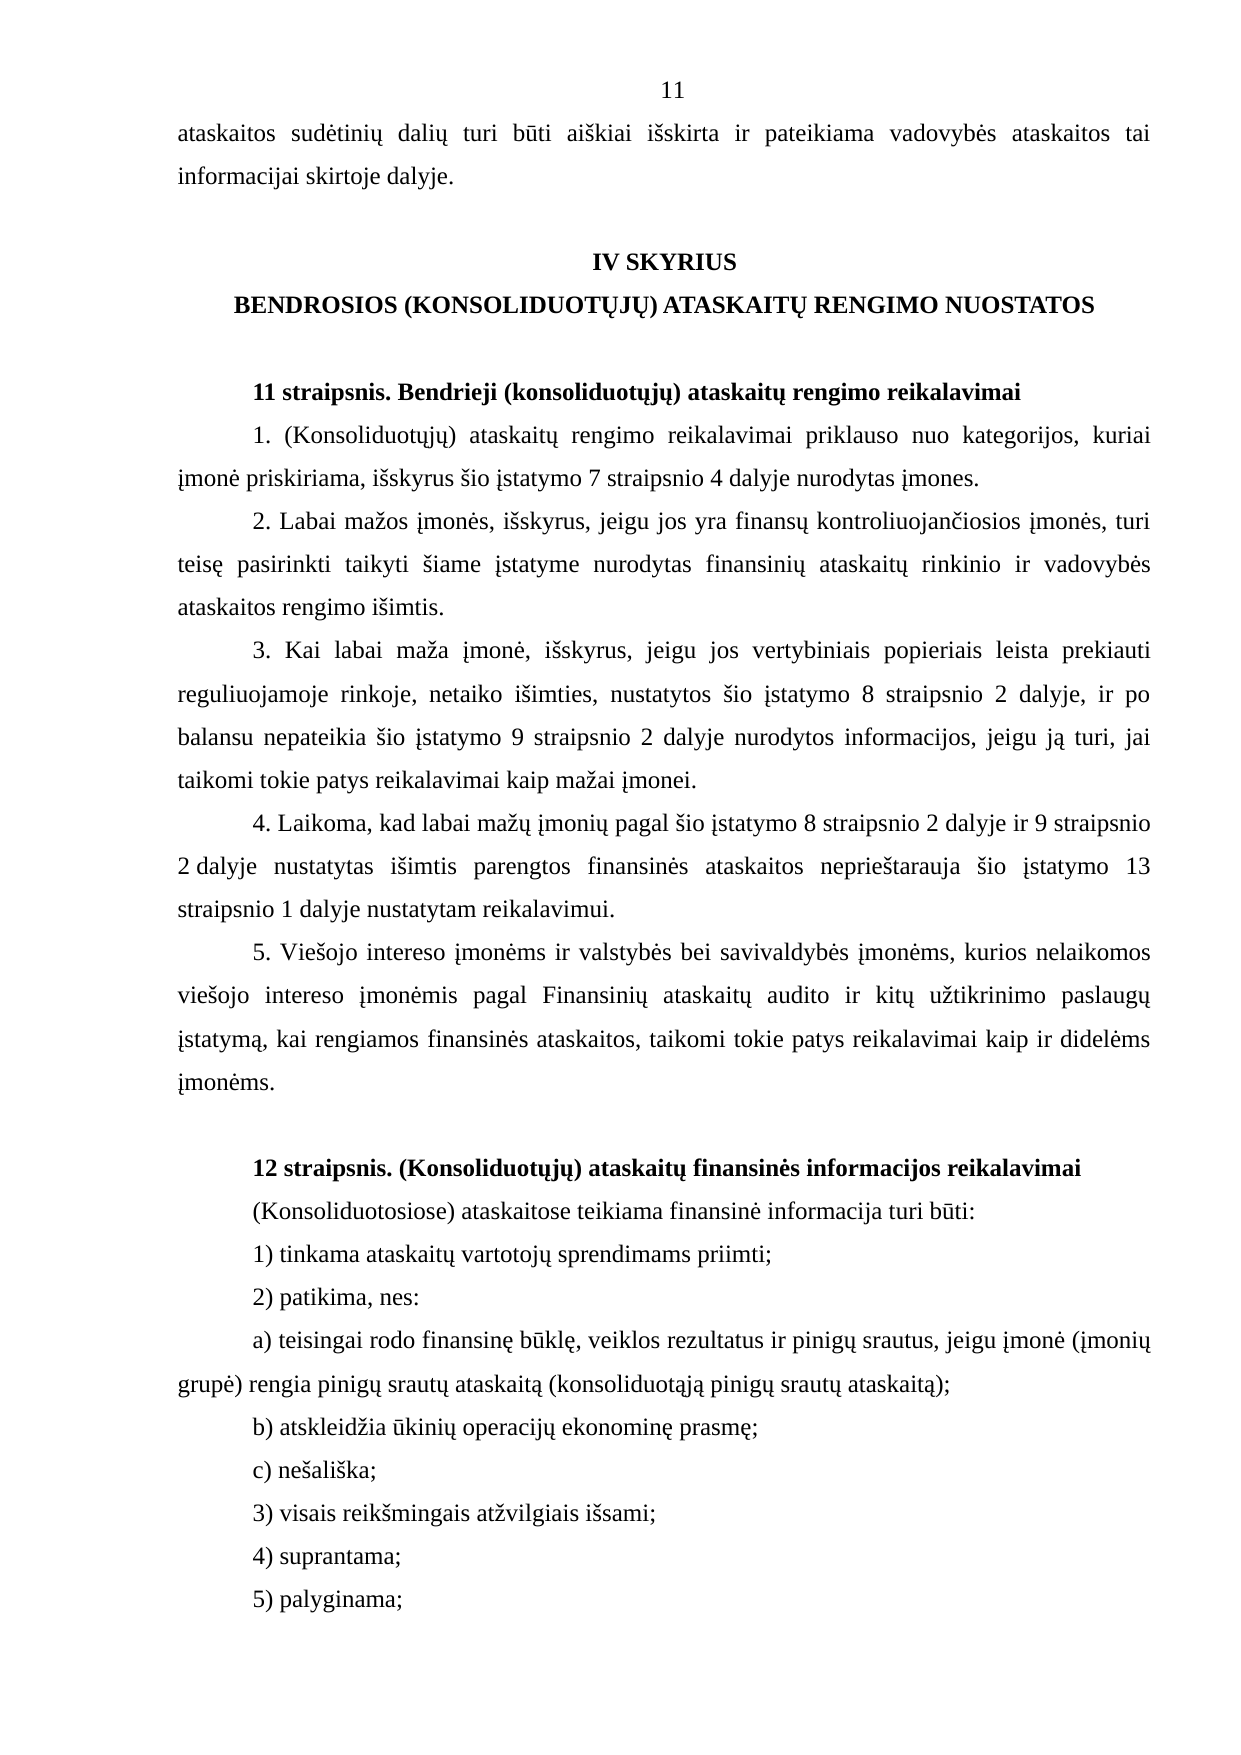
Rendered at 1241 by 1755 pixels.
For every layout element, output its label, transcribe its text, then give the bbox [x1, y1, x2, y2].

text 12 straipsnis. (Konsoliduotųjų) ataskaitų finansinės informacijos reikalavimai [177, 1153, 1152, 1182]
text (Konsoliduotosiose) ataskaitose teikiama finansinė informacija turi būti: [177, 1196, 1152, 1225]
text 5. Viešojo intereso įmonėms ir valstybės bei savivaldybės įmonėms, kurios nelaikomos viešojo intereso įmonėmis pagal Finansinių ataskaitų audito ir kitų užtikrinimo paslaugų įstatymą, kai rengiamos finansinės ataskaitos, taikomi tokie patys reikalavimai kaip ir didelėms įmonėms. [177, 937, 1152, 1096]
text BENDROSIOS (KONSOLIDUOTŲJŲ) ATASKAITŲ RENGIMO NUOSTATOS [177, 291, 1152, 319]
text IV SKYRIUS [177, 247, 1152, 276]
text 11 straipsnis. Bendrieji (konsoliduotųjų) ataskaitų rengimo reikalavimai [177, 377, 1152, 406]
text 4. Laikoma, kad labai mažų įmonių pagal šio įstatymo 8 straipsnio 2 dalyje ir 9 straipsnio 2 dalyje nustatytas išimtis parengtos finansinės ataskaitos neprieštarauja šio įstatymo 13 straipsnio 1 dalyje nustatytam reikalavimui. [177, 808, 1152, 923]
text 5) palyginama; [177, 1584, 1152, 1613]
text b) atskleidžia ūkinių operacijų ekonominę prasmę; [177, 1412, 1152, 1441]
text 1) tinkama ataskaitų vartotojų sprendimams priimti; [177, 1239, 1152, 1268]
text ataskaitos sudėtinių dalių turi būti aiškiai išskirta ir pateikiama vadovybės ataskaitos tai informacijai skirtoje dalyje. [177, 118, 1152, 190]
text 1. (Konsoliduotųjų) ataskaitų rengimo reikalavimai priklauso nuo kategorijos, kuriai įmonė priskiriama, išskyrus šio įstatymo 7 straipsnio 4 dalyje nurodytas įmones. [177, 420, 1152, 492]
text c) nešališka; [177, 1455, 1152, 1484]
text 3. Kai labai maža įmonė, išskyrus, jeigu jos vertybiniais popieriais leista prekiauti reguliuojamoje rinkoje, netaiko išimties, nustatytos šio įstatymo 8 straipsnio 2 dalyje, ir po balansu nepateikia šio įstatymo 9 straipsnio 2 dalyje nurodytos informacijos, jeigu ją turi, jai taikomi tokie patys reikalavimai kaip mažai įmonei. [177, 636, 1152, 794]
text a) teisingai rodo finansinę būklę, veiklos rezultatus ir pinigų srautus, jeigu įmonė (įmonių grupė) rengia pinigų srautų ataskaitą (konsoliduotąją pinigų srautų ataskaitą); [177, 1326, 1152, 1397]
text 2) patikima, nes: [177, 1282, 1152, 1311]
text 2. Labai mažos įmonės, išskyrus, jeigu jos yra finansų kontroliuojančiosios įmonės, turi teisę pasirinkti taikyti šiame įstatyme nurodytas finansinių ataskaitų rinkinio ir vadovybės ataskaitos rengimo išimtis. [177, 506, 1152, 621]
text 3) visais reikšmingais atžvilgiais išsami; [177, 1498, 1152, 1527]
text 4) suprantama; [177, 1541, 1152, 1570]
